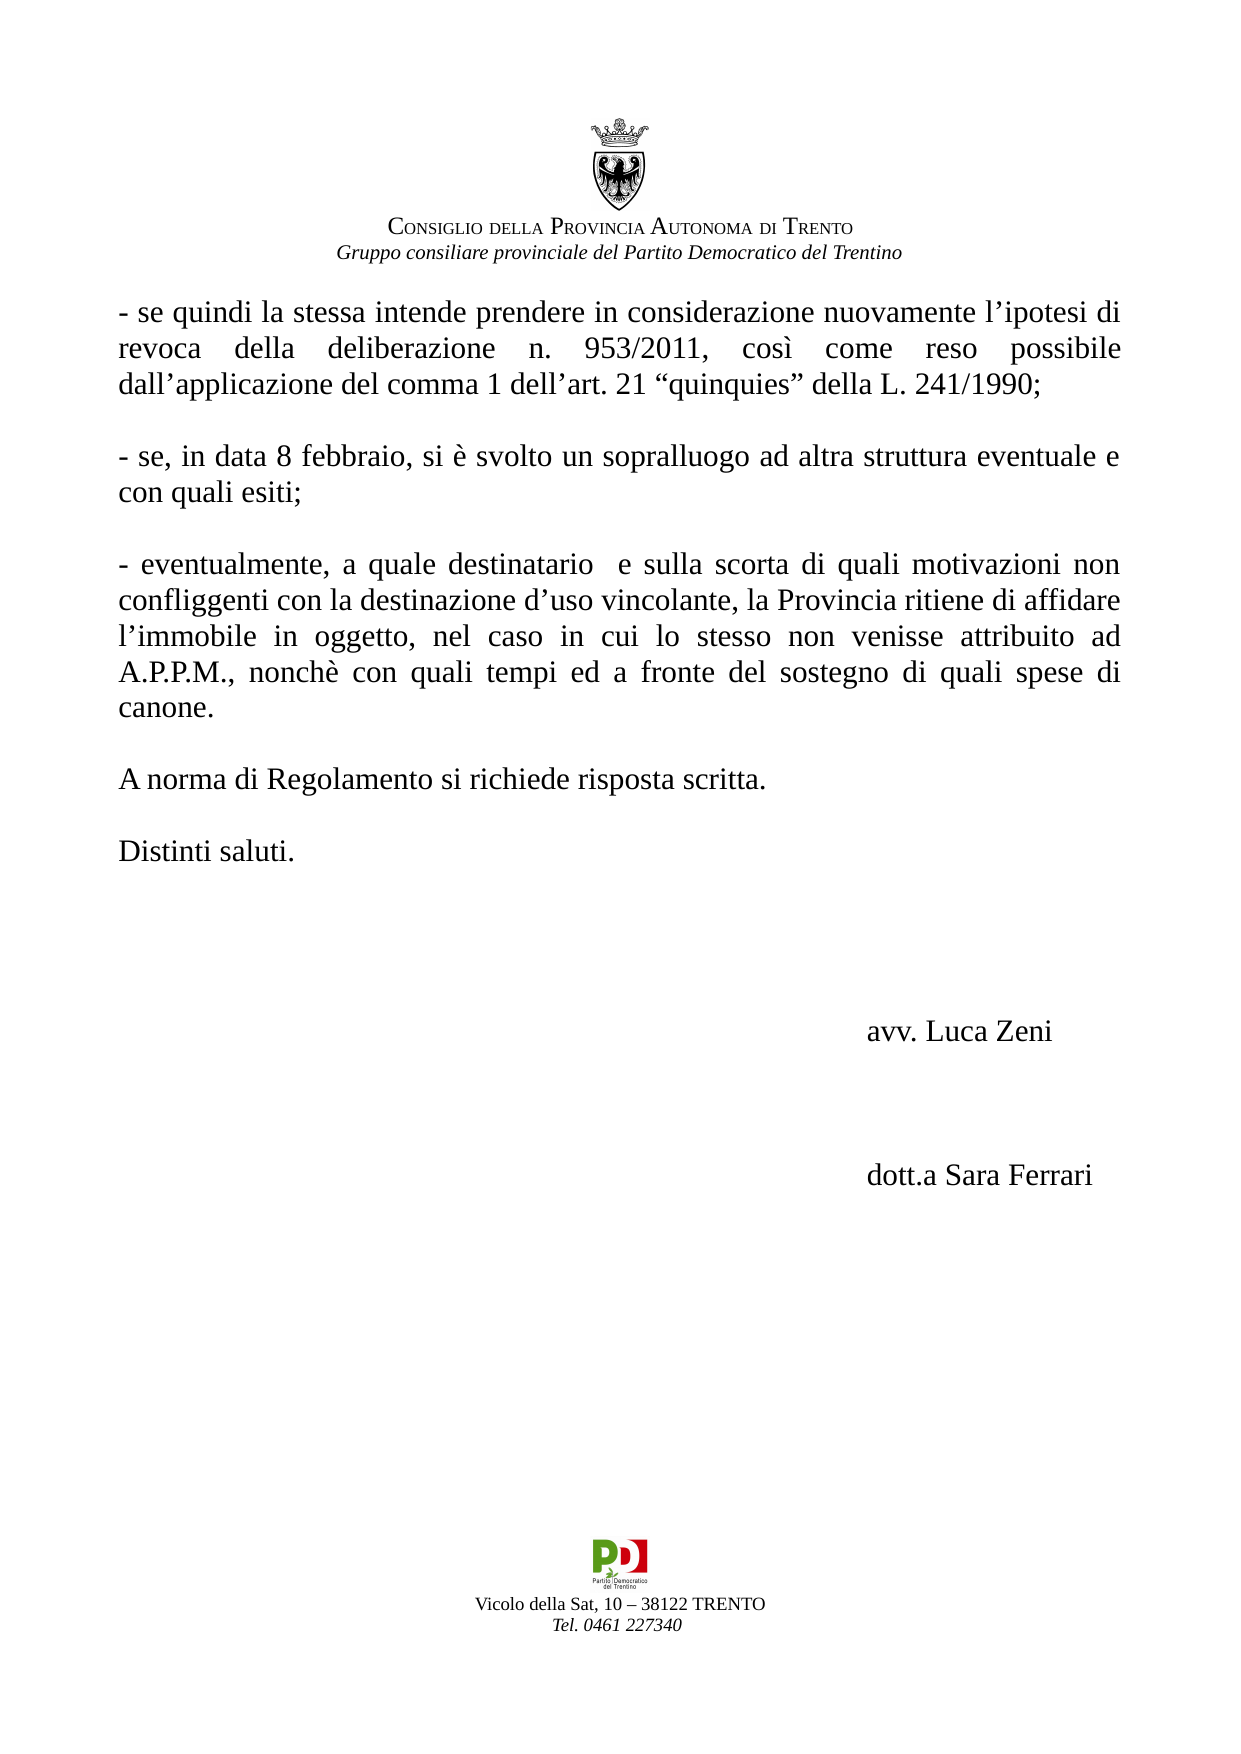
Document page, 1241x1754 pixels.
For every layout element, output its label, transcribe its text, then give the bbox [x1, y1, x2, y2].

text Distinti saluti. [118, 832, 1122, 868]
text avv. Luca Zeni [118, 1012, 1122, 1048]
text A norma di Regolamento si richiede risposta scritta. [118, 761, 1122, 797]
picture [590, 1536, 650, 1593]
text - se, in data 8 febbraio, si è svolto un sopralluogo ad altra struttura eventuale e con quali esiti; [118, 437, 1122, 509]
picture [590, 118, 650, 211]
text - eventualmente, a quale destinatario e sulla scorta di quali motivazioni non confliggenti con la destinazione d’uso vincolante, la Provincia ritiene di affidare l’immobile in oggetto, nel caso in cui lo stesso non venisse attribuito ad A.P.P.M., nonchè con quali tempi ed a fronte del sostegno di quali spese di canone. [118, 545, 1122, 725]
text dott.a Sara Ferrari [118, 1156, 1122, 1192]
text - se quindi la stessa intende prendere in considerazione nuovamente l’ipotesi di revoca della deliberazione n. 953/2011, così come reso possibile dall’applicazione del comma 1 dell’art. 21 “quinquies” della L. 241/1990; [118, 293, 1122, 401]
